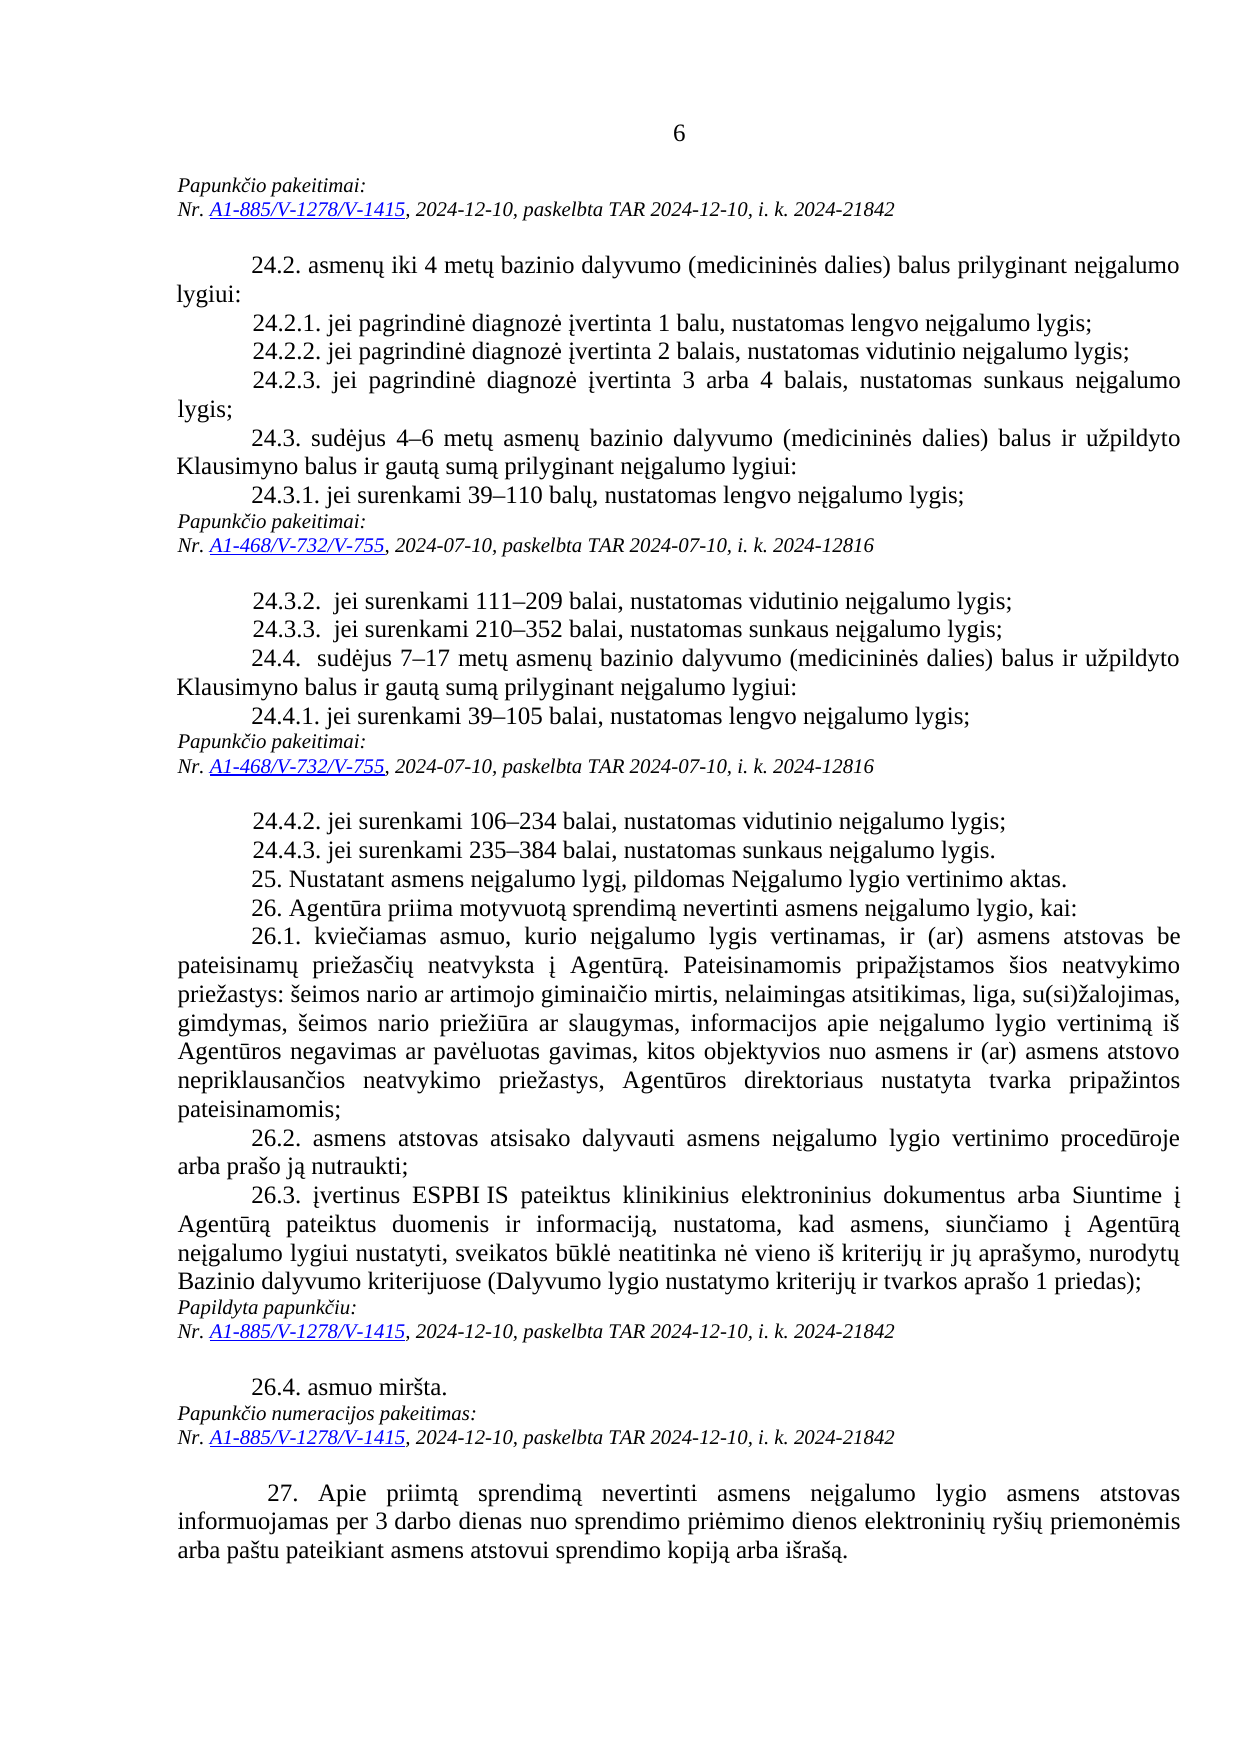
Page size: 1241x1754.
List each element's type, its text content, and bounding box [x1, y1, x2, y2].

text 24.4. sudėjus 7–17 metų asmenų bazinio dalyvumo (medicininės dalies) balus ir užpildyto Klausimyno balus ir gautą sumą prilyginant neįgalumo lygiui: [176, 643, 1181, 701]
text Papunkčio pakeitimai: [177, 729, 1181, 753]
text 24.2. asmenų iki 4 metų bazinio dalyvumo (medicininės dalies) balus prilyginant neįgalumo lygiui: [176, 250, 1181, 308]
text 26.4. asmuo miršta. [161, 1372, 1181, 1401]
text 24.3.1. jei surenkami 39–110 balų, nustatomas lengvo neįgalumo lygis; [177, 480, 1181, 509]
text 24.3. sudėjus 4–6 metų asmenų bazinio dalyvumo (medicininės dalies) balus ir užpildyto Klausimyno balus ir gautą sumą prilyginant neįgalumo lygiui: [176, 423, 1181, 480]
text Nr. A1-468/V-732/V-755, 2024-07-10, paskelbta TAR 2024-07-10, i. k. 2024-12816 [177, 753, 1181, 778]
text 25. Nustatant asmens neįgalumo lygį, pildomas Neįgalumo lygio vertinimo aktas. [161, 864, 1181, 893]
text Papildyta papunkčiu: [177, 1295, 1181, 1319]
text Nr. A1-468/V-732/V-755, 2024-07-10, paskelbta TAR 2024-07-10, i. k. 2024-12816 [177, 533, 1181, 557]
text 26.1. kviečiamas asmuo, kurio neįgalumo lygis vertinamas, ir (ar) asmens atstovas be pateisinamų priežasčių neatvyksta į Agentūrą. Pateisinamomis pripažįstamos šios neatvykimo priežastys: šeimos nario ar artimojo giminaičio mirtis, nelaimingas atsitikimas, liga, su(si)žalojimas, gimdymas, šeimos nario priežiūra ar slaugymas, informacijos apie neįgalumo lygio vertinimą iš Agentūros negavimas ar pavėluotas gavimas, kitos objektyvios nuo asmens ir (ar) asmens atstovo nepriklausančios neatvykimo priežastys, Agentūros direktoriaus nustatyta tvarka pripažintos pateisinamomis; [177, 921, 1181, 1123]
text 26.3. įvertinus ESPBI IS pateiktus klinikinius elektroninius dokumentus arba Siuntime į Agentūrą pateiktus duomenis ir informaciją, nustatoma, kad asmens, siunčiamo į Agentūrą neįgalumo lygiui nustatyti, sveikatos būklė neatitinka nė vieno iš kriterijų ir jų aprašymo, nurodytų Bazinio dalyvumo kriterijuose (Dalyvumo lygio nustatymo kriterijų ir tvarkos aprašo 1 priedas); [177, 1180, 1181, 1295]
text Papunkčio pakeitimai: [177, 173, 1181, 197]
text 24.2.2. jei pagrindinė diagnozė įvertinta 2 balais, nustatomas vidutinio neįgalumo lygis; [177, 336, 1181, 365]
text Papunkčio numeracijos pakeitimas: [177, 1401, 1181, 1425]
text 24.4.3. jei surenkami 235–384 balai, nustatomas sunkaus neįgalumo lygis. [177, 835, 1181, 864]
text 24.4.2. jei surenkami 106–234 balai, nustatomas vidutinio neįgalumo lygis; [177, 806, 1181, 835]
text Nr. A1-885/V-1278/V-1415, 2024-12-10, paskelbta TAR 2024-12-10, i. k. 2024-21842 [177, 197, 1181, 221]
text 24.3.3. jei surenkami 210–352 balai, nustatomas sunkaus neįgalumo lygis; [177, 614, 1181, 643]
text 26.2. asmens atstovas atsisako dalyvauti asmens neįgalumo lygio vertinimo procedūroje arba prašo ją nutraukti; [177, 1123, 1181, 1180]
text Papunkčio pakeitimai: [177, 509, 1181, 533]
text 24.4.1. jei surenkami 39–105 balai, nustatomas lengvo neįgalumo lygis; [177, 701, 1181, 729]
text 24.2.3. jei pagrindinė diagnozė įvertinta 3 arba 4 balais, nustatomas sunkaus neįgalumo lygis; [177, 365, 1181, 423]
text 27. Apie priimtą sprendimą nevertinti asmens neįgalumo lygio asmens atstovas informuojamas per 3 darbo dienas nuo sprendimo priėmimo dienos elektroninių ryšių priemonėmis arba paštu pateikiant asmens atstovui sprendimo kopiją arba išrašą. [177, 1478, 1181, 1564]
text Nr. A1-885/V-1278/V-1415, 2024-12-10, paskelbta TAR 2024-12-10, i. k. 2024-21842 [177, 1319, 1181, 1343]
text 24.3.2. jei surenkami 111–209 balai, nustatomas vidutinio neįgalumo lygis; [177, 586, 1181, 614]
text 26. Agentūra priima motyvuotą sprendimą nevertinti asmens neįgalumo lygio, kai: [161, 893, 1181, 921]
text 24.2.1. jei pagrindinė diagnozė įvertinta 1 balu, nustatomas lengvo neįgalumo lygis; [177, 308, 1181, 336]
text Nr. A1-885/V-1278/V-1415, 2024-12-10, paskelbta TAR 2024-12-10, i. k. 2024-21842 [177, 1425, 1181, 1449]
